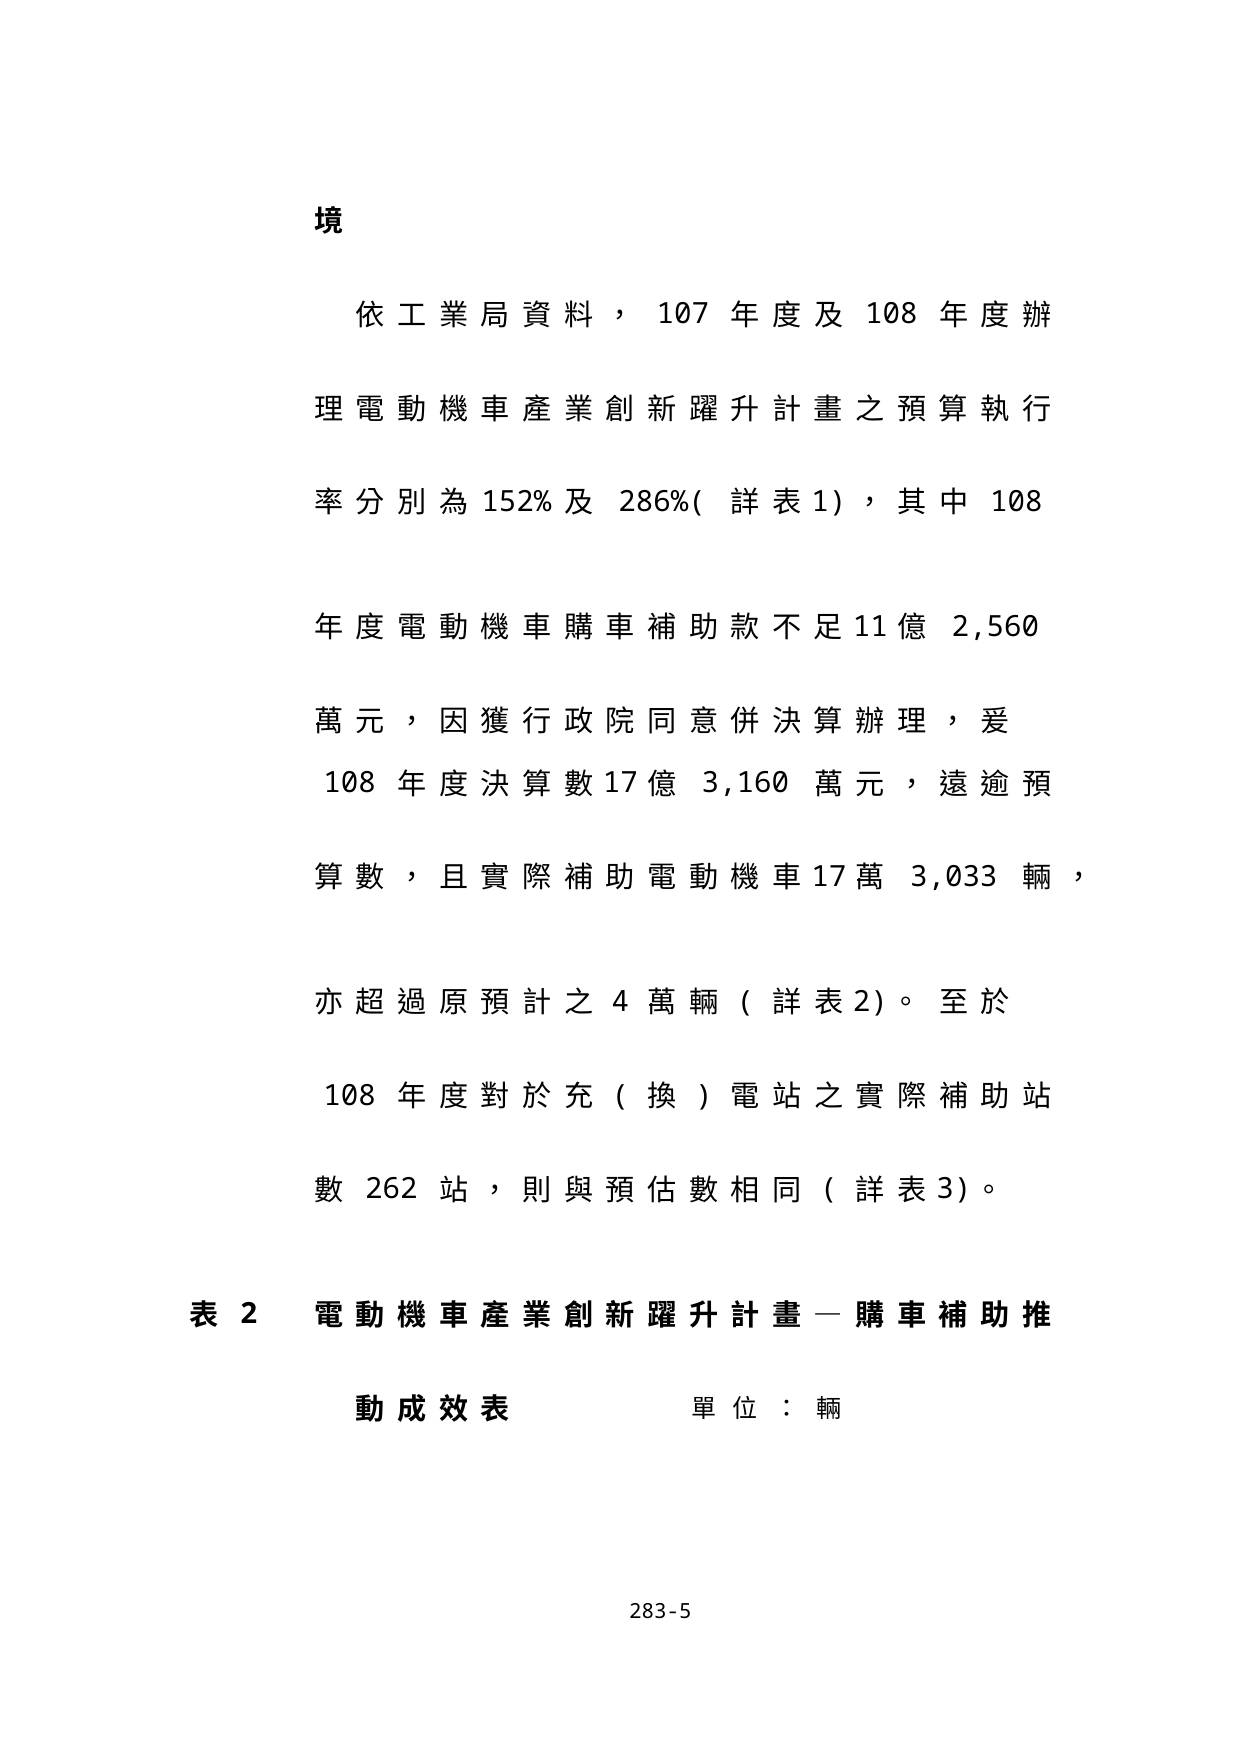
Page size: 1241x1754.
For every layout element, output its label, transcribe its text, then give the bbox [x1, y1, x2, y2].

text 依工業局資料，107年度及108年度辦理電動機車產業創新躍升計畫之預算執行率分別為152%及286%(詳表1)，其中108年度電動機車購車補助款不足11億2,560萬元，因獲行政院同意併決算辦理，爰108年度決算數17億3,160萬元，遠逾預算數，且實際補助電動機車17萬3,033輛，亦超過原預計之4萬輛(詳表2)。至於108年度對於充(換)電站之實際補助站數262站，則與預估數相同(詳表3)。 [271, 240, 1058, 1240]
text 表2 電動機車產業創新躍升計畫—購車補助推動成效表 單位：輛 [183, 1240, 1058, 1427]
text 境 [242, 177, 1058, 240]
